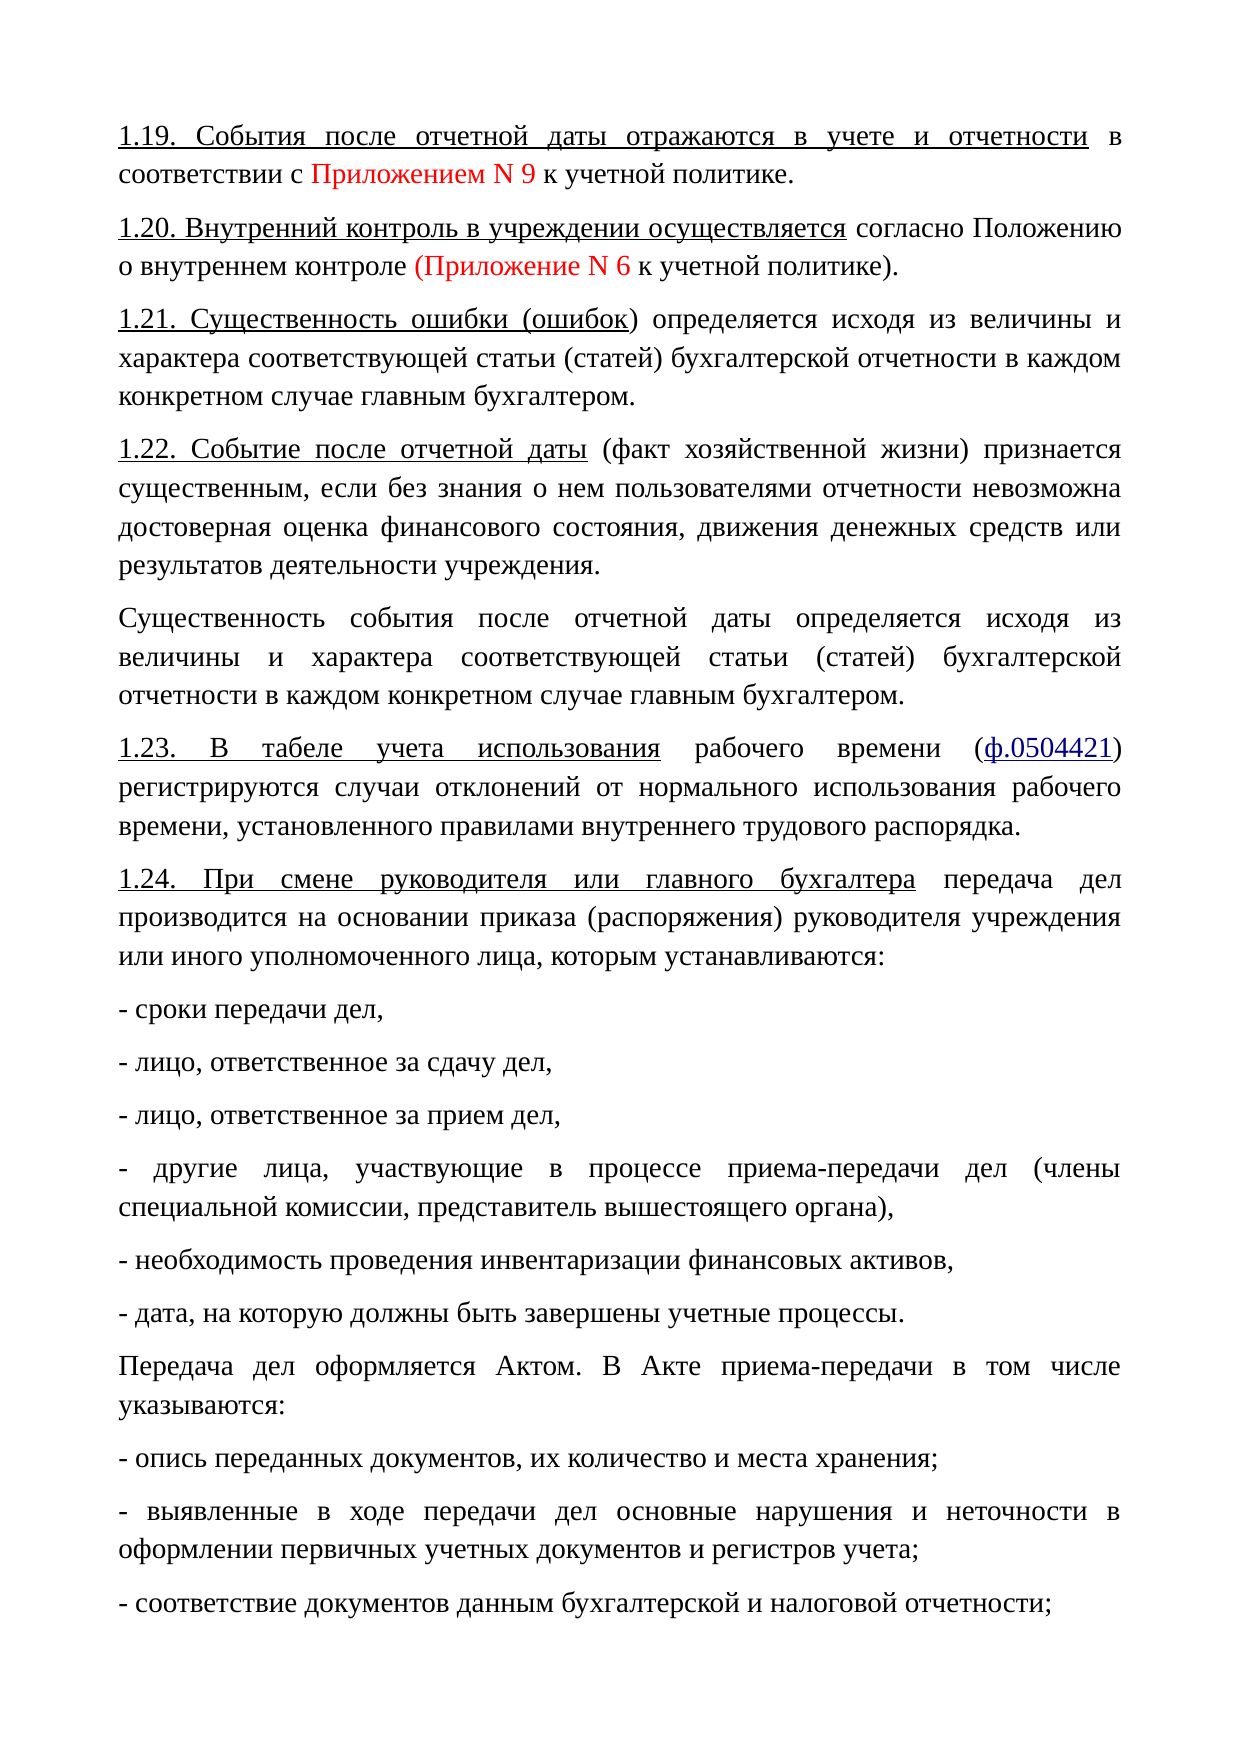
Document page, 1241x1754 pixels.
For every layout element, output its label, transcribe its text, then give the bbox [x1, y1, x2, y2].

text 1.23. В табеле учета использования рабочего времени (ф.0504421) регистрируются случаи отклонений от нормального использования рабочего времени, установленного правилами внутреннего трудового распорядка. [118, 731, 1122, 841]
text 1.24. При смене руководителя или главного бухгалтера передача дел производится на основании приказа (распоряжения) руководителя учреждения или иного уполномоченного лица, которым устанавливаются: [118, 861, 1122, 971]
text 1.21. Существенность ошибки (ошибок) определяется исходя из величины и характера соответствующей статьи (статей) бухгалтерской отчетности в каждом конкретном случае главным бухгалтером. [118, 301, 1122, 412]
text - соответствие документов данным бухгалтерской и налоговой отчетности; [118, 1585, 1122, 1618]
text - другие лица, участвующие в процессе приема-передачи дел (члены специальной комиссии, представитель вышестоящего органа), [118, 1150, 1122, 1222]
text Передача дел оформляется Актом. В Акте приема-передачи в том числе указываются: [118, 1348, 1122, 1420]
text - лицо, ответственное за прием дел, [118, 1097, 1122, 1131]
text - сроки передачи дел, [118, 991, 1122, 1024]
text - опись переданных документов, их количество и места хранения; [118, 1440, 1122, 1473]
text 1.20. Внутренний контроль в учреждении осуществляется согласно Положению о внутреннем контроле (Приложение N 6 к учетной политике). [118, 210, 1122, 282]
text - дата, на которую должны быть завершены учетные процессы. [118, 1295, 1122, 1329]
text - лицо, ответственное за сдачу дел, [118, 1044, 1122, 1078]
text 1.19. События после отчетной даты отражаются в учете и отчетности в соответствии с Приложением N 9 к учетной политике. [118, 118, 1122, 190]
text - выявленные в ходе передачи дел основные нарушения и неточности в оформлении первичных учетных документов и регистров учета; [118, 1493, 1122, 1565]
text - необходимость проведения инвентаризации финансовых активов, [118, 1242, 1122, 1276]
text Существенность события после отчетной даты определяется исходя из величины и характера соответствующей статьи (статей) бухгалтерской отчетности в каждом конкретном случае главным бухгалтером. [118, 600, 1122, 711]
text 1.22. Событие после отчетной даты (факт хозяйственной жизни) признается существенным, если без знания о нем пользователями отчетности невозможна достоверная оценка финансового состояния, движения денежных средств или результатов деятельности учреждения. [118, 432, 1122, 581]
